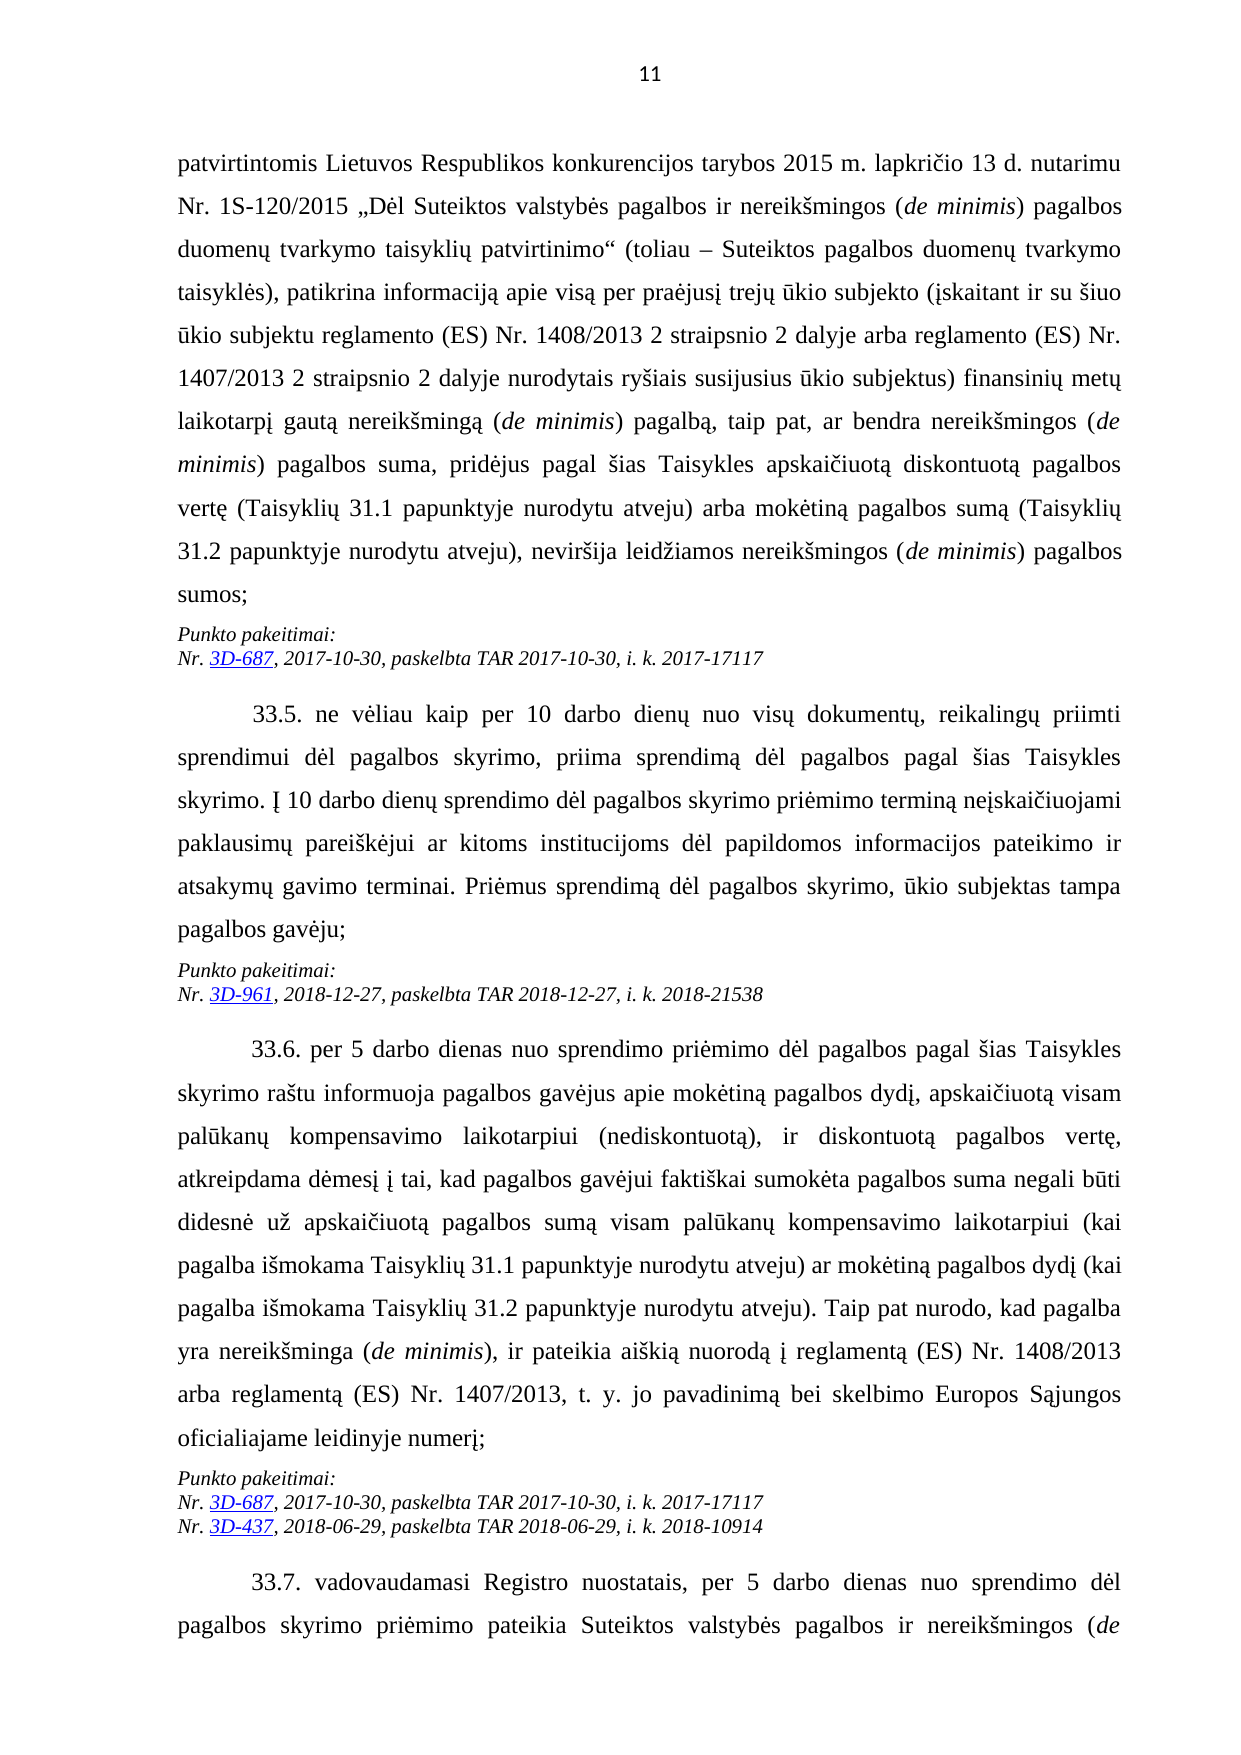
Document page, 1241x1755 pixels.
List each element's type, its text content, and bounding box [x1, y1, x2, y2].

text Punkto pakeitimai: [177, 1466, 1122, 1490]
text Punkto pakeitimai: [177, 958, 1122, 982]
text Nr. 3D-437, 2018-06-29, paskelbta TAR 2018-06-29, i. k. 2018-10914 [177, 1514, 1122, 1538]
text 33.5. ne vėliau kaip per 10 darbo dienų nuo visų dokumentų, reikalingų priimti sprendimui dėl pagalbos skyrimo, priima sprendimą dėl pagalbos pagal šias Taisykles skyrimo. Į 10 darbo dienų sprendimo dėl pagalbos skyrimo priėmimo terminą neįskaičiuojami paklausimų pareiškėjui ar kitoms institucijoms dėl papildomos informacijos pateikimo ir atsakymų gavimo terminai. Priėmus sprendimą dėl pagalbos skyrimo, ūkio subjektas tampa pagalbos gavėju; [177, 699, 1122, 943]
text Nr. 3D-687, 2017-10-30, paskelbta TAR 2017-10-30, i. k. 2017-17117 [177, 646, 1122, 670]
text 33.7. vadovaudamasi Registro nuostatais, per 5 darbo dienas nuo sprendimo dėl pagalbos skyrimo priėmimo pateikia Suteiktos valstybės pagalbos ir nereikšmingos (de [177, 1567, 1122, 1639]
text Nr. 3D-687, 2017-10-30, paskelbta TAR 2017-10-30, i. k. 2017-17117 [177, 1490, 1122, 1514]
text Punkto pakeitimai: [177, 622, 1122, 646]
text Nr. 3D-961, 2018-12-27, paskelbta TAR 2018-12-27, i. k. 2018-21538 [177, 982, 1122, 1006]
text patvirtintomis Lietuvos Respublikos konkurencijos tarybos 2015 m. lapkričio 13 d. nutarimu Nr. 1S-120/2015 „Dėl Suteiktos valstybės pagalbos ir nereikšmingos (de minimis) pagalbos duomenų tvarkymo taisyklių patvirtinimo“ (toliau – Suteiktos pagalbos duomenų tvarkymo taisyklės), patikrina informaciją apie visą per praėjusį trejų ūkio subjekto (įskaitant ir su šiuo ūkio subjektu reglamento (ES) Nr. 1408/2013 2 straipsnio 2 dalyje arba reglamento (ES) Nr. 1407/2013 2 straipsnio 2 dalyje nurodytais ryšiais susijusius ūkio subjektus) finansinių metų laikotarpį gautą nereikšmingą (de minimis) pagalbą, taip pat, ar bendra nereikšmingos (de minimis) pagalbos suma, pridėjus pagal šias Taisykles apskaičiuotą diskontuotą pagalbos vertę (Taisyklių 31.1 papunktyje nurodytu atveju) arba mokėtiną pagalbos sumą (Taisyklių 31.2 papunktyje nurodytu atveju), neviršija leidžiamos nereikšmingos (de minimis) pagalbos sumos; [177, 148, 1122, 608]
text 33.6. per 5 darbo dienas nuo sprendimo priėmimo dėl pagalbos pagal šias Taisykles skyrimo raštu informuoja pagalbos gavėjus apie mokėtiną pagalbos dydį, apskaičiuotą visam palūkanų kompensavimo laikotarpiui (nediskontuotą), ir diskontuotą pagalbos vertę, atkreipdama dėmesį į tai, kad pagalbos gavėjui faktiškai sumokėta pagalbos suma negali būti didesnė už apskaičiuotą pagalbos sumą visam palūkanų kompensavimo laikotarpiui (kai pagalba išmokama Taisyklių 31.1 papunktyje nurodytu atveju) ar mokėtiną pagalbos dydį (kai pagalba išmokama Taisyklių 31.2 papunktyje nurodytu atveju). Taip pat nurodo, kad pagalba yra nereikšminga (de minimis), ir pateikia aiškią nuorodą į reglamentą (ES) Nr. 1408/2013 arba reglamentą (ES) Nr. 1407/2013, t. y. jo pavadinimą bei skelbimo Europos Sąjungos oficialiajame leidinyje numerį; [177, 1034, 1122, 1451]
